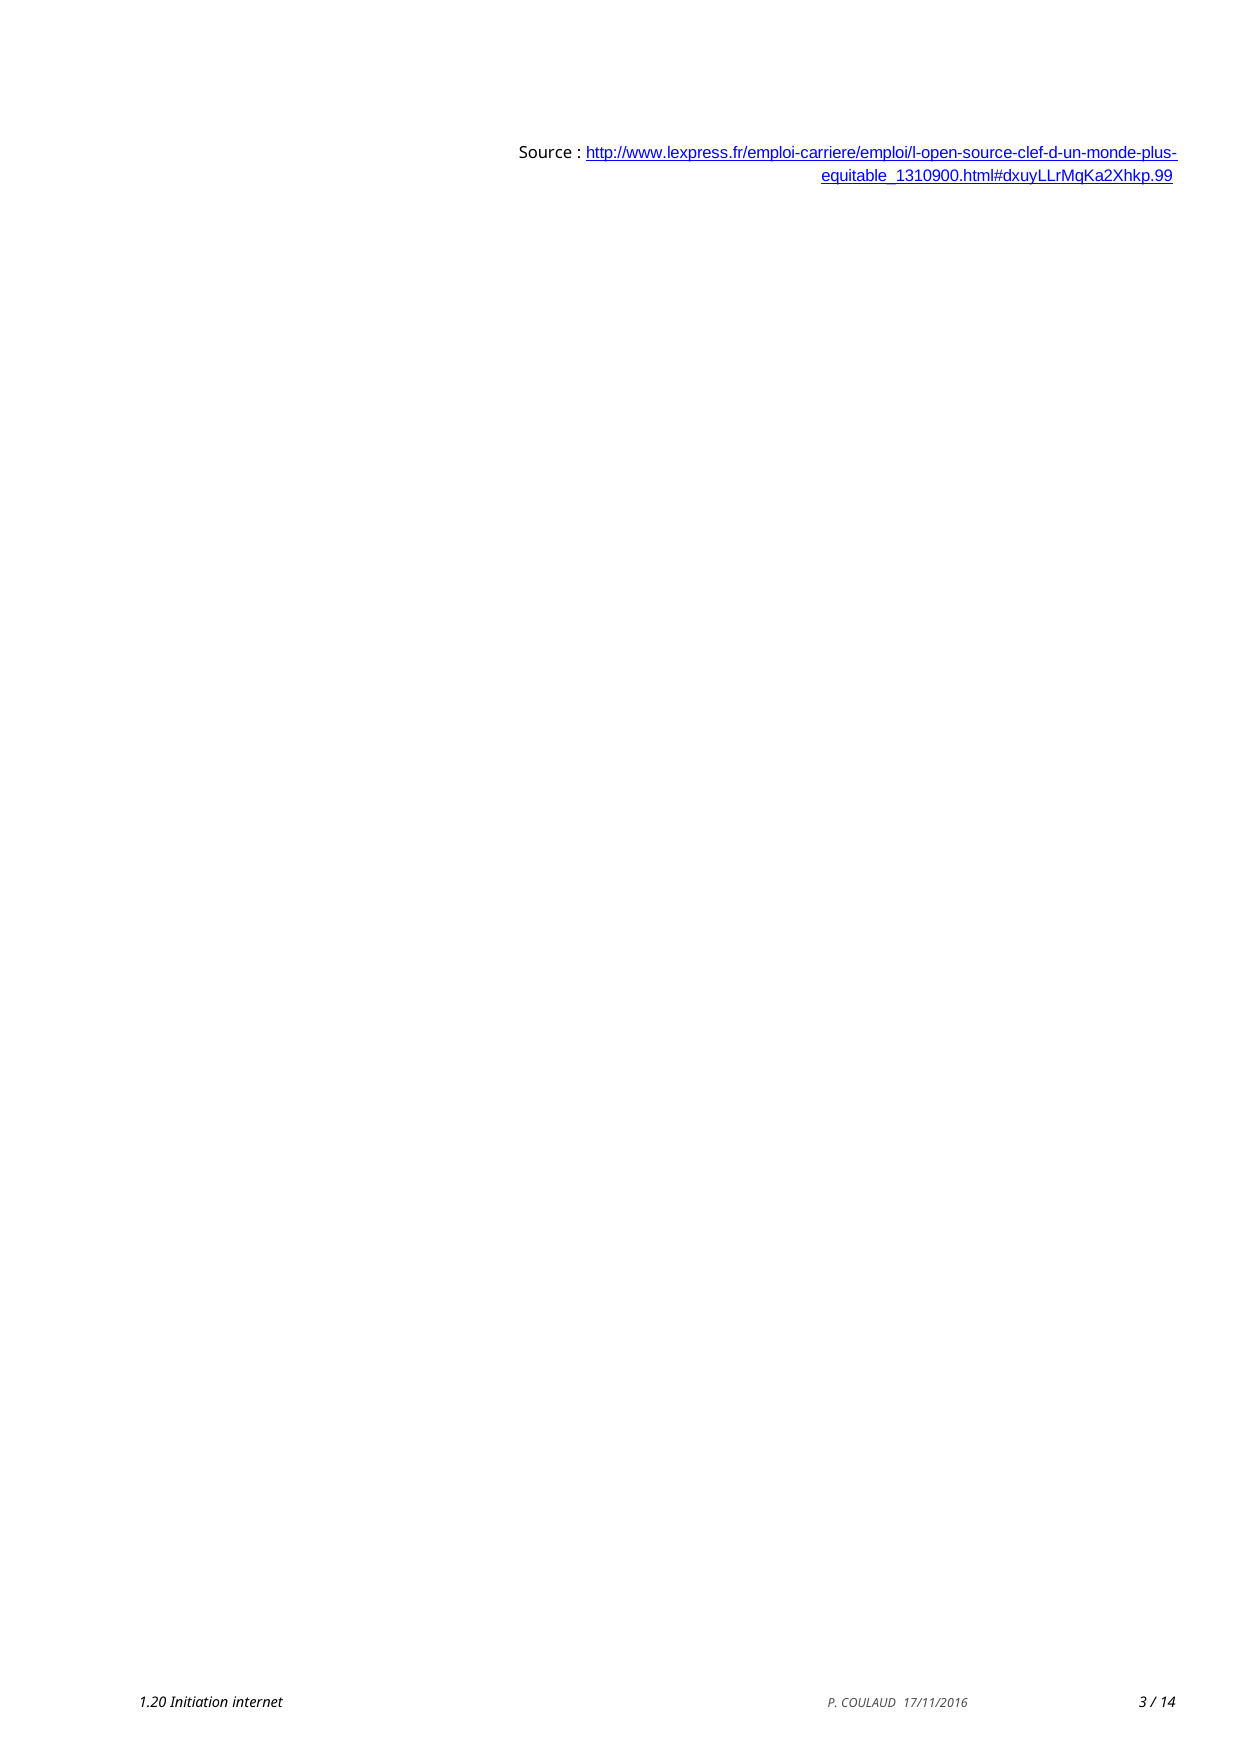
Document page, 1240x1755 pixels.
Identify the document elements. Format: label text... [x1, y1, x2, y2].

text Source : http://www.lexpress.fr/emploi-carriere/emploi/l-open-source-clef-d-un-monde-plus-equitable_1310900.html#dxuyLLrMqKa2Xhkp.99 [375, 141, 1177, 186]
